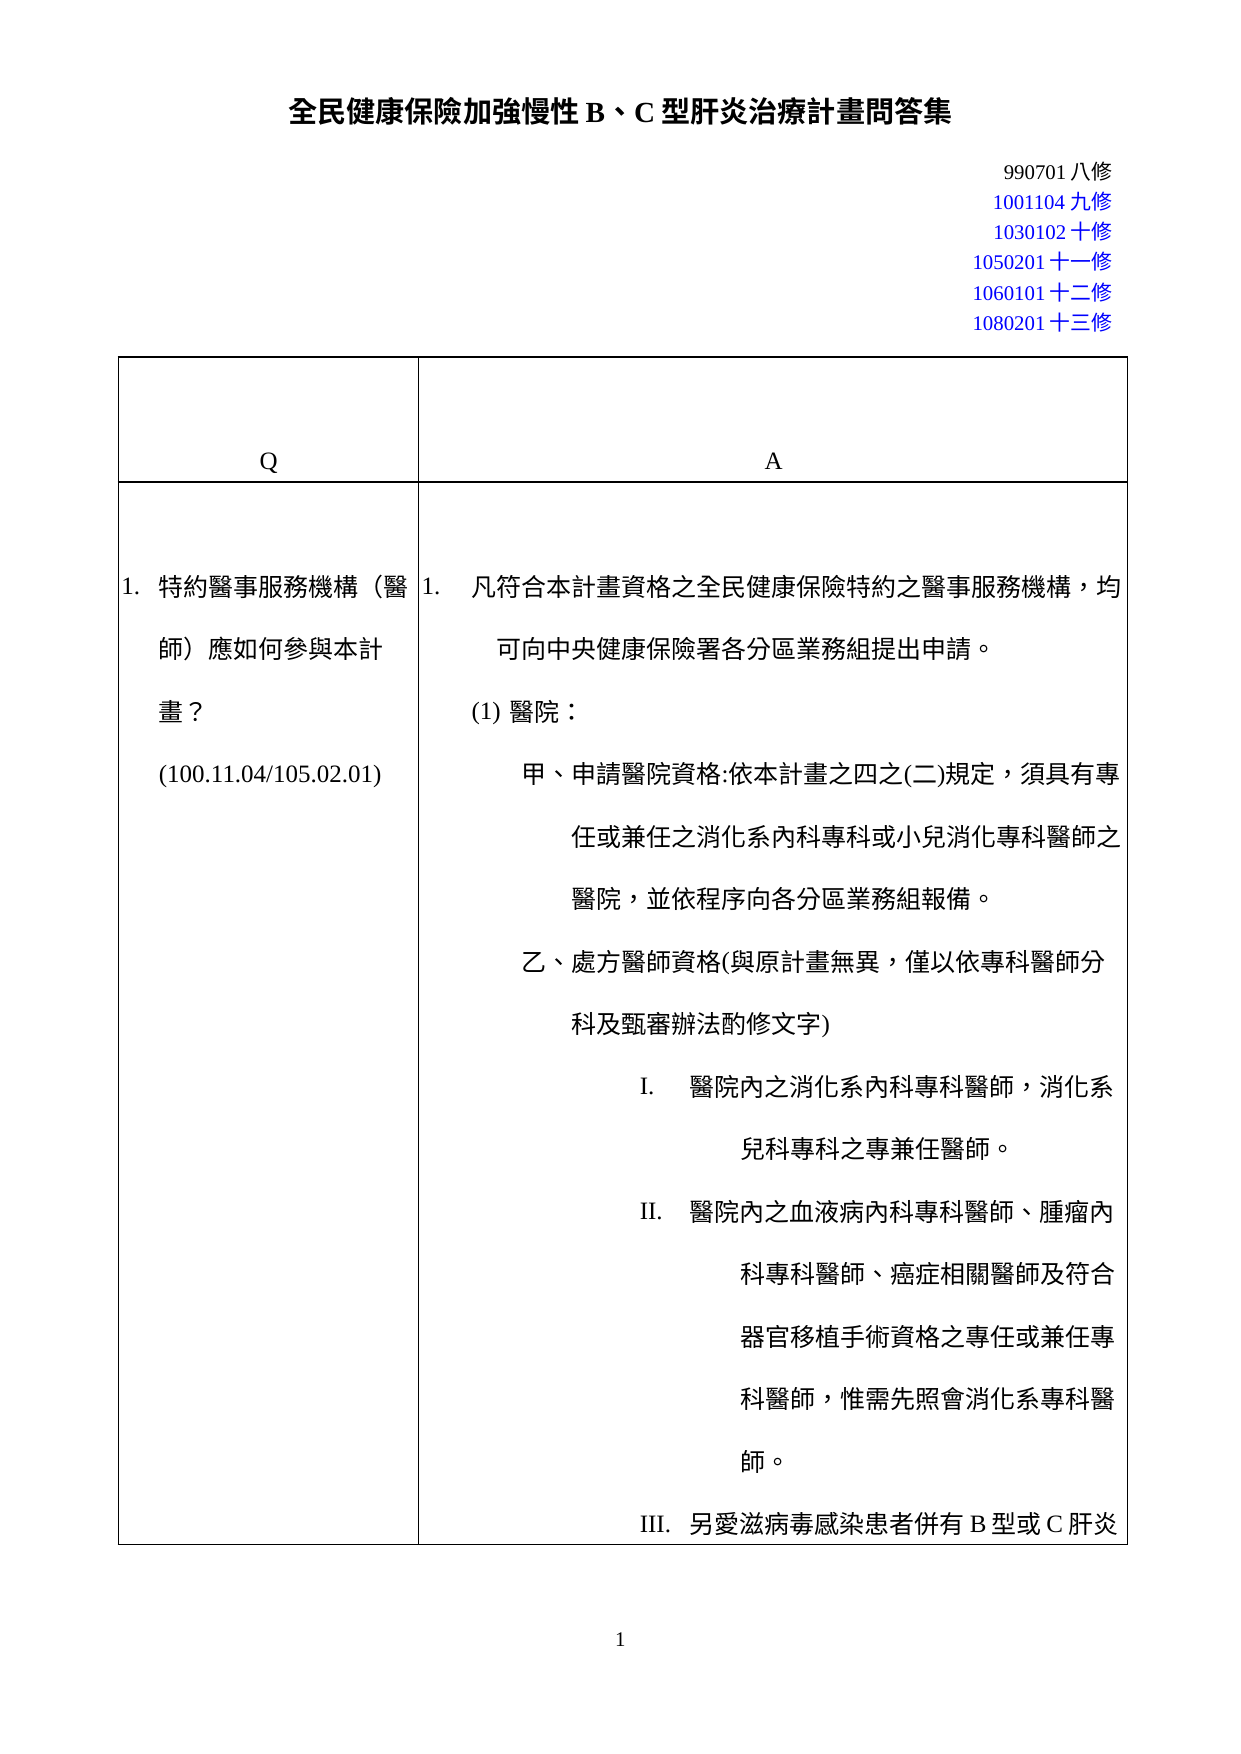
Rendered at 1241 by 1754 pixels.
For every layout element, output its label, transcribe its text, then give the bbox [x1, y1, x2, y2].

table_cell 特約醫事服務機構（醫師）應如何參與本計畫？(100.11.04/105.02.01) [119, 483, 418, 1544]
table_cell 凡符合本計畫資格之全民健康保險特約之醫事服務機構，均可向中央健康保險署各分區業務組提出申請。 醫院： 申請醫院資格:依本計畫之四之(二)規定，須具有專任或兼任之消化系內科專科或小兒消化專科醫師之醫院，並依程序向各分區業務組報備。 處方醫師資格(與原計畫無異，僅以依專科醫師分科及甄審辦法酌修文字) 醫院內之消化系內科專科醫師，消化系兒科專科之專兼任醫師。 醫院內之血液病內科專科醫師、腫瘤內科專科醫師、癌症相關醫師及符合器官移植手術資格之專任或兼任專科醫師，惟需先照會消化系專科醫師。 另愛滋病毒感染患者併有B型或C肝炎感染者，得由其照護之感染科內科醫師開立處方。 基層院所：(105.02.01) 須具有專任之消化系內科或消化系兒科專科醫師之診所，並依程序向各分區業務組報備，為維護病患就醫權益，B、C型肝炎醫療資源不足區及山地離島地區得報備經分區業務組核准，除前述專任專科醫師外，得由兼任之消化系內科或消化系兒科專科醫師提供B、C型肝炎治療。 放寬B、C型肝炎醫療資源不足區及山地離島鄉鎮（詳計畫十一及附件三）。 院所申請及分區業務組核准流程如下： 院所來文申請→分區業務組將核定結果函知醫療機構→院所至分區業務組VPN網站（https://10.253.253.243/iwpe0000/iwpe0000s01.aspx），請於服務類別項目下，點選醫療費用連線申報系統，於作業項目下，點選計畫用戶代號請填醫療院所代號，並輸入用戶密碼（如已有密碼，以原密碼登入；新用戶之密碼為醫療院所與本署之金融機構轉帳帳號為登錄密碼，並請於登錄後自行異動密碼）後進入，至「用戶作業申請」中勾選「試辦計劃：BC肝病歷資料維護作業」後，按下「申請」鍵→出現申請成功訊息（若出現申請中或是不符合資格，請與轄區分區業務組聯繫）→於重新登入後可開始登錄個案資料。 [419, 483, 1127, 1544]
table_header Q [119, 358, 418, 481]
table_header A [419, 358, 1127, 481]
